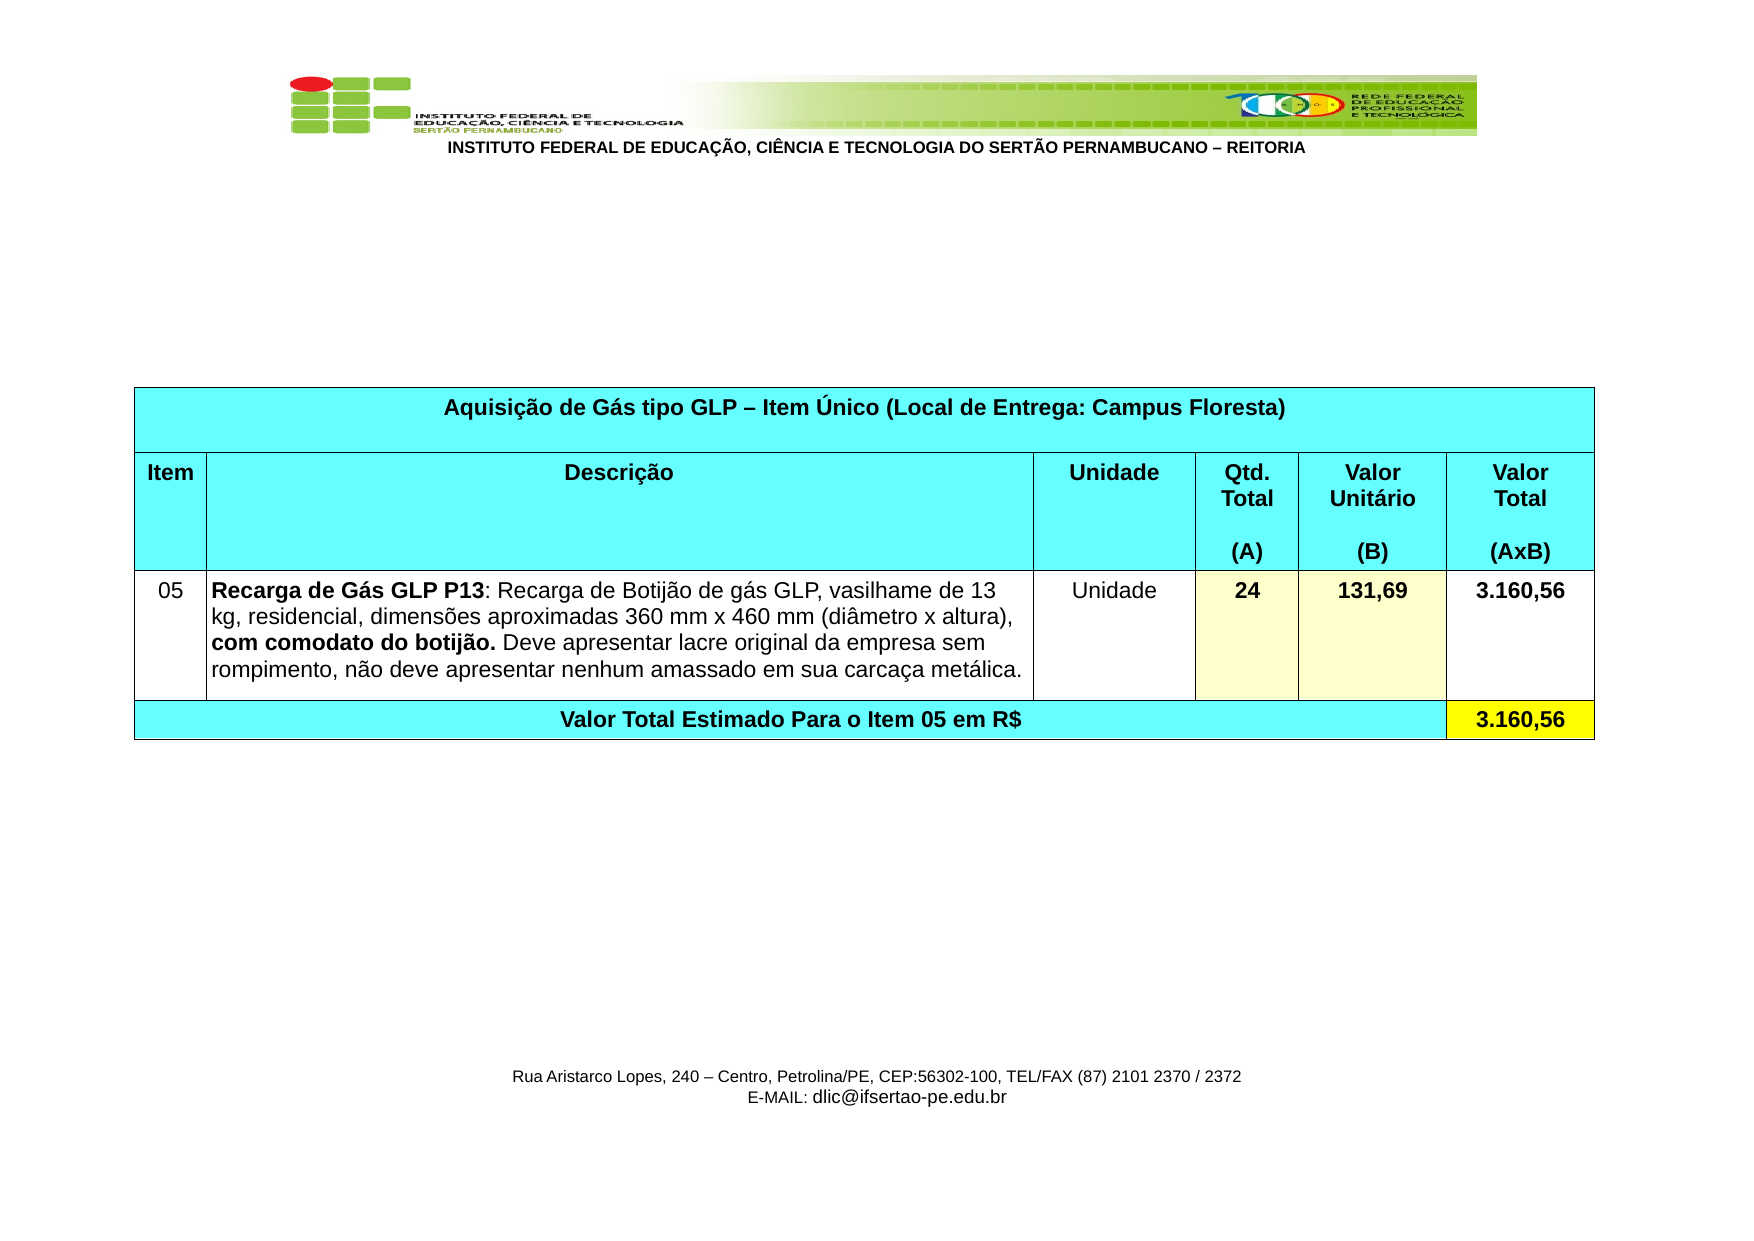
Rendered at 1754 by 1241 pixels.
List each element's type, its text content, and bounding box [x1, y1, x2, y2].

table_cell 131,69 [1299, 571, 1446, 699]
table_cell Item [135, 453, 206, 570]
table_cell Recarga de Gás GLP P13: Recarga de Botijão de gás GLP, vasilhame de 13 kg, residencial, dimensões aproximadas 360 mm x 460 mm (diâmetro x altura), com comodato do botijão. Deve apresentar lacre original da empresa sem rompimento, não deve apresentar nenhum amassado em sua carcaça metálica. [207, 571, 1033, 699]
table_cell Valor Total (AxB) [1447, 453, 1594, 570]
table_cell Valor Unitário (B) [1299, 453, 1446, 570]
table_cell Unidade [1034, 571, 1195, 699]
table_cell 3.160,56 [1447, 571, 1594, 699]
table_cell 05 [135, 571, 206, 699]
table_cell Unidade [1034, 453, 1195, 570]
table_cell Descrição [207, 453, 1033, 570]
table_cell 24 [1196, 571, 1298, 699]
table_cell Qtd. Total (A) [1196, 453, 1298, 570]
table_cell 3.160,56 [1447, 701, 1594, 738]
table_cell Valor Total Estimado Para o Item 05 em R$ [135, 701, 1446, 738]
table_header Aquisição de Gás tipo GLP – Item Único (Local de Entrega: Campus Floresta) [135, 388, 1594, 452]
